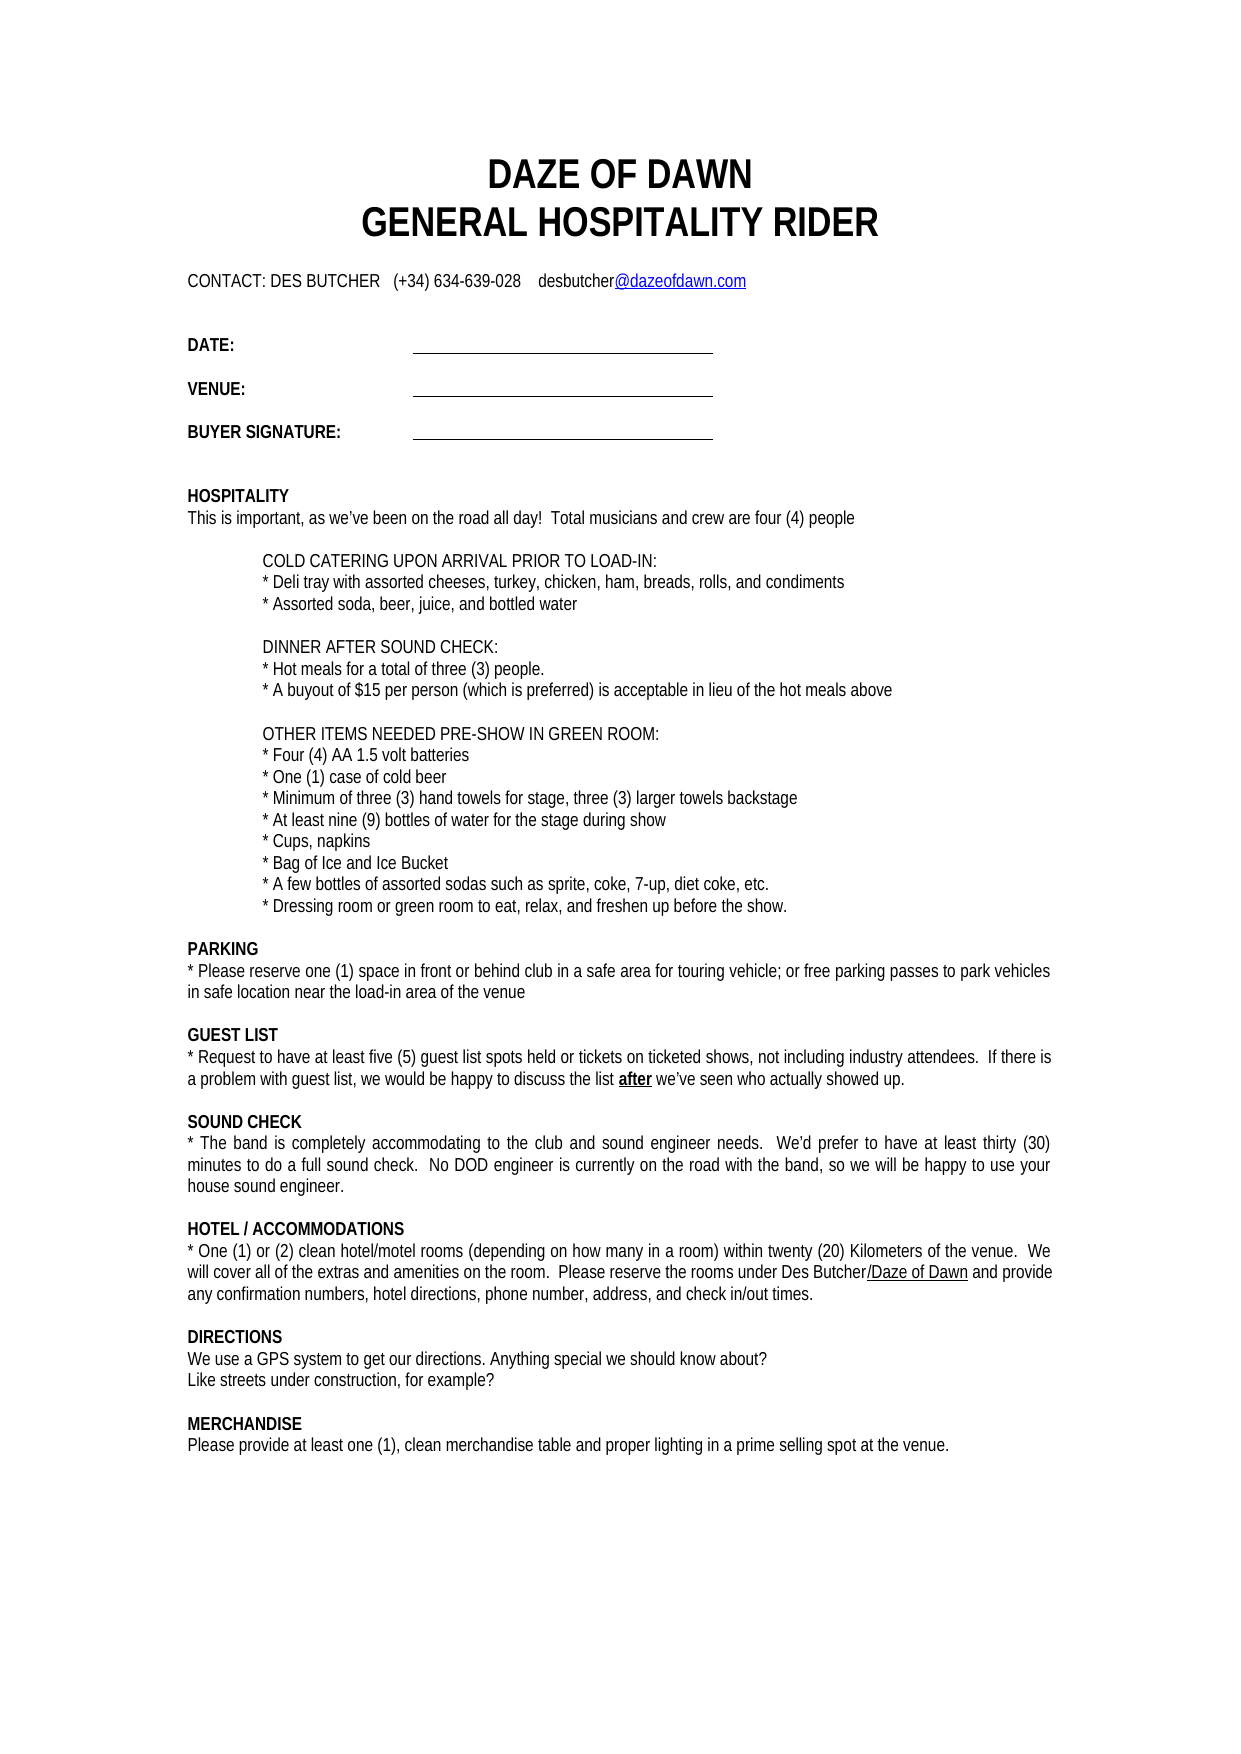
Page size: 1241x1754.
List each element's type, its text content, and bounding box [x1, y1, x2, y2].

text COLD CATERING UPON ARRIVAL PRIOR TO LOAD-IN: [187, 550, 1053, 571]
text DATE: [187, 334, 1053, 356]
text * Hot meals for a total of three (3) people. [187, 658, 1053, 679]
text * A few bottles of assorted sodas such as sprite, coke, 7-up, diet coke, etc. [187, 873, 1053, 895]
text HOTEL / ACCOMMODATIONS [187, 1218, 1053, 1240]
text * Assorted soda, beer, juice, and bottled water [187, 593, 1053, 614]
text * Minimum of three (3) hand towels for stage, three (3) larger towels backstage [187, 787, 1053, 809]
text * Please reserve one (1) space in front or behind club in a safe area for touring vehicle; or free parking passes to park vehicles in safe location near the load-in area of the venue [187, 959, 1053, 1003]
text * At least nine (9) bottles of water for the stage during show [187, 809, 1053, 830]
text * Deli tray with assorted cheeses, turkey, chicken, ham, breads, rolls, and condiments [187, 571, 1053, 593]
text * A buyout of $15 per person (which is preferred) is acceptable in lieu of the hot meals above [187, 679, 1053, 701]
text VENUE: [187, 377, 1053, 399]
text * Four (4) AA 1.5 volt batteries [187, 744, 1053, 766]
text Please provide at least one (1), clean merchandise table and proper lighting in a prime selling spot at the venue. [187, 1434, 1053, 1456]
text * The band is completely accommodating to the club and sound engineer needs. We’d prefer to have at least thirty (30) minutes to do a full sound check. No DOD engineer is currently on the road with the band, so we will be happy to use your house sound engineer. [187, 1132, 1053, 1197]
subtitle GENERAL HOSPITALITY RIDER [187, 198, 1053, 246]
text DIRECTIONS [187, 1326, 1053, 1348]
text * One (1) or (2) clean hotel/motel rooms (depending on how many in a room) within twenty (20) Kilometers of the venue. We will cover all of the extras and amenities on the room. Please reserve the rooms under Des Butcher/Daze of Dawn and provide any confirmation numbers, hotel directions, phone number, address, and check in/out times. [187, 1240, 1053, 1304]
text * Bag of Ice and Ice Bucket [187, 852, 1053, 873]
text * One (1) case of cold beer [187, 766, 1053, 787]
text BUYER SIGNATURE: [187, 421, 1053, 442]
subtitle DAZE OF DAWN [187, 150, 1053, 198]
text * Request to have at least five (5) guest list spots held or tickets on ticketed shows, not including industry attendees. If there is a problem with guest list, we would be happy to discuss the list after we’ve seen who actually showed up. [187, 1046, 1053, 1089]
text SOUND CHECK [187, 1111, 1053, 1132]
text HOSPITALITY [187, 485, 1053, 507]
text Like streets under construction, for example? [187, 1369, 1053, 1391]
text DINNER AFTER SOUND CHECK: [187, 636, 1053, 658]
text * Dressing room or green room to eat, relax, and freshen up before the show. [262, 895, 1053, 916]
text OTHER ITEMS NEEDED PRE-SHOW IN GREEN ROOM: [187, 722, 1053, 744]
text PARKING [187, 938, 1053, 959]
text We use a GPS system to get our directions. Anything special we should know about? [187, 1348, 1053, 1369]
text MERCHANDISE [187, 1412, 1053, 1434]
text This is important, as we’ve been on the road all day! Total musicians and crew are four (4) people [187, 507, 1053, 528]
text * Cups, napkins [187, 830, 1053, 852]
text CONTACT: DES BUTCHER (+34) 634-639-028 desbutcher@dazeofdawn.com [187, 269, 1053, 291]
text GUEST LIST [187, 1024, 1053, 1046]
